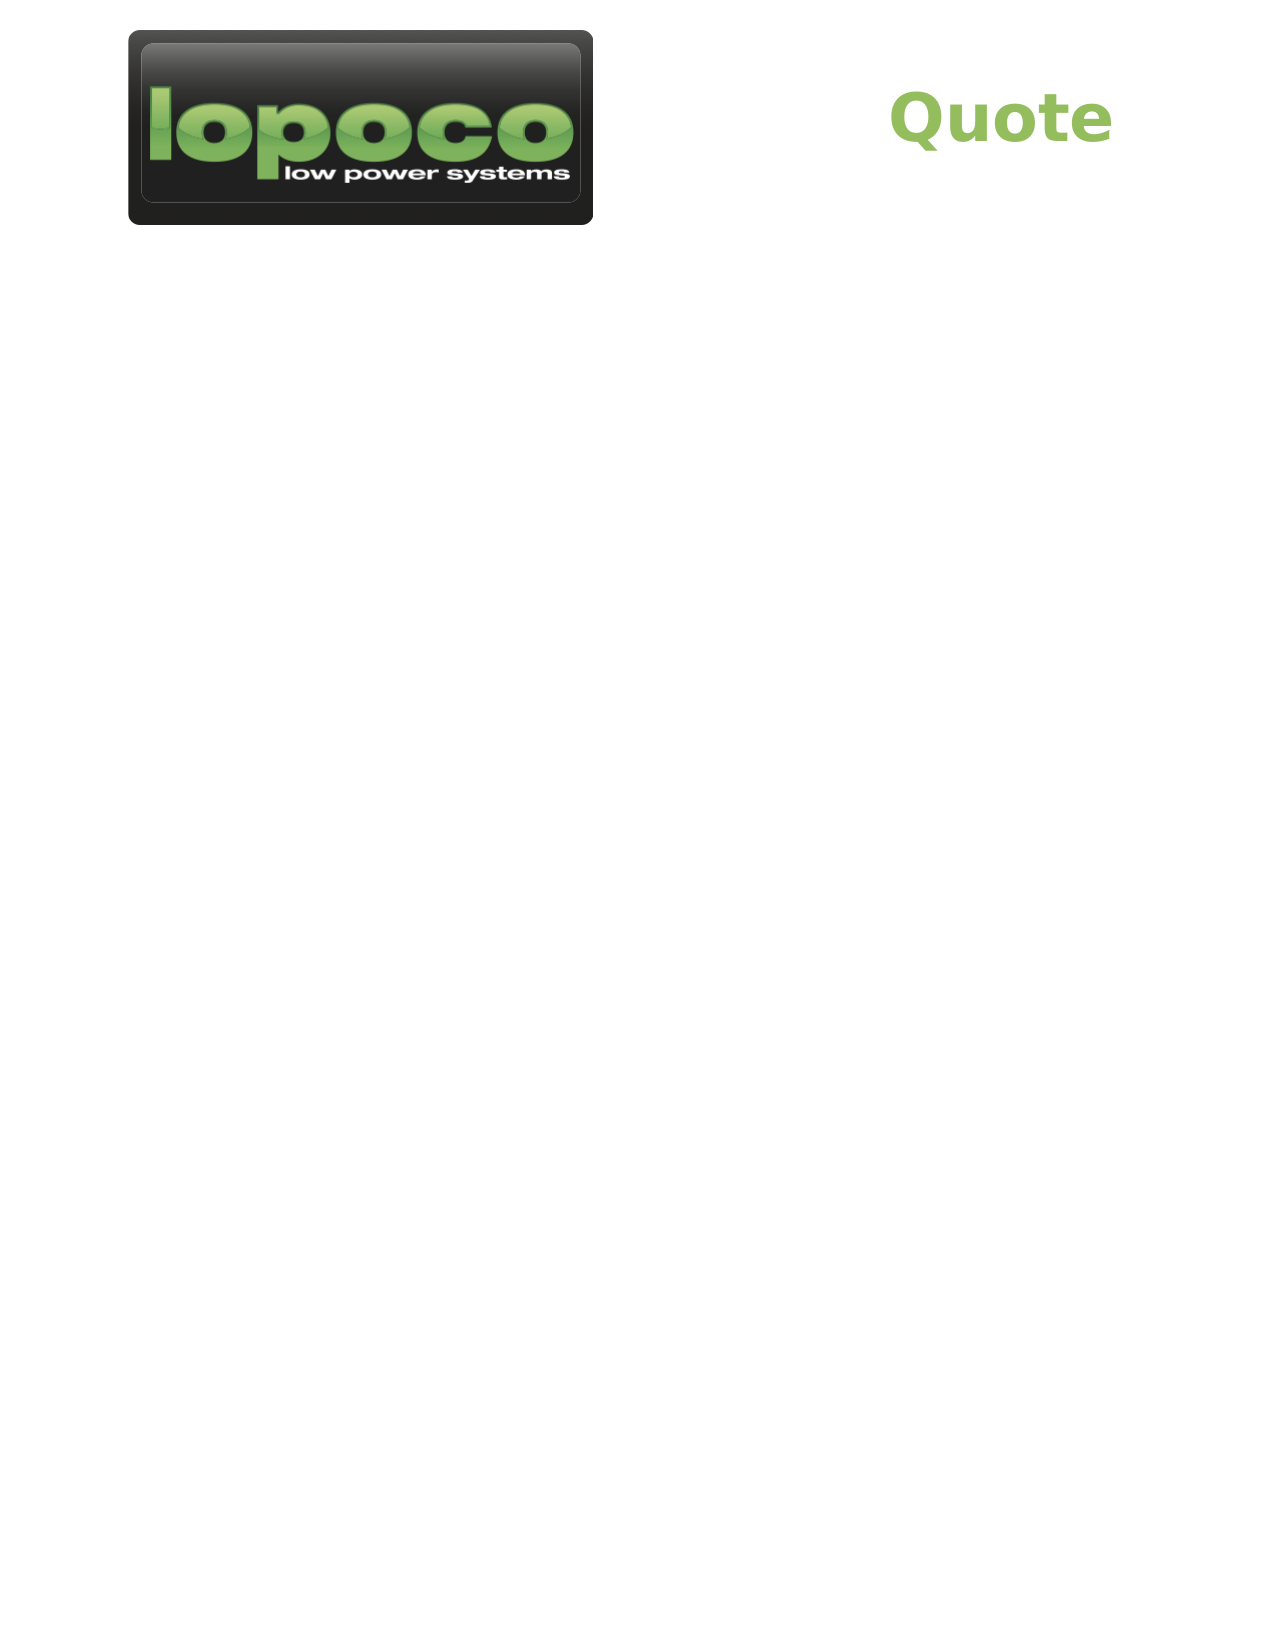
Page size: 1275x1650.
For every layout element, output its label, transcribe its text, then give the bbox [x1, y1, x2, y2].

text Quote [852, 79, 1151, 157]
picture [128, 28, 594, 225]
